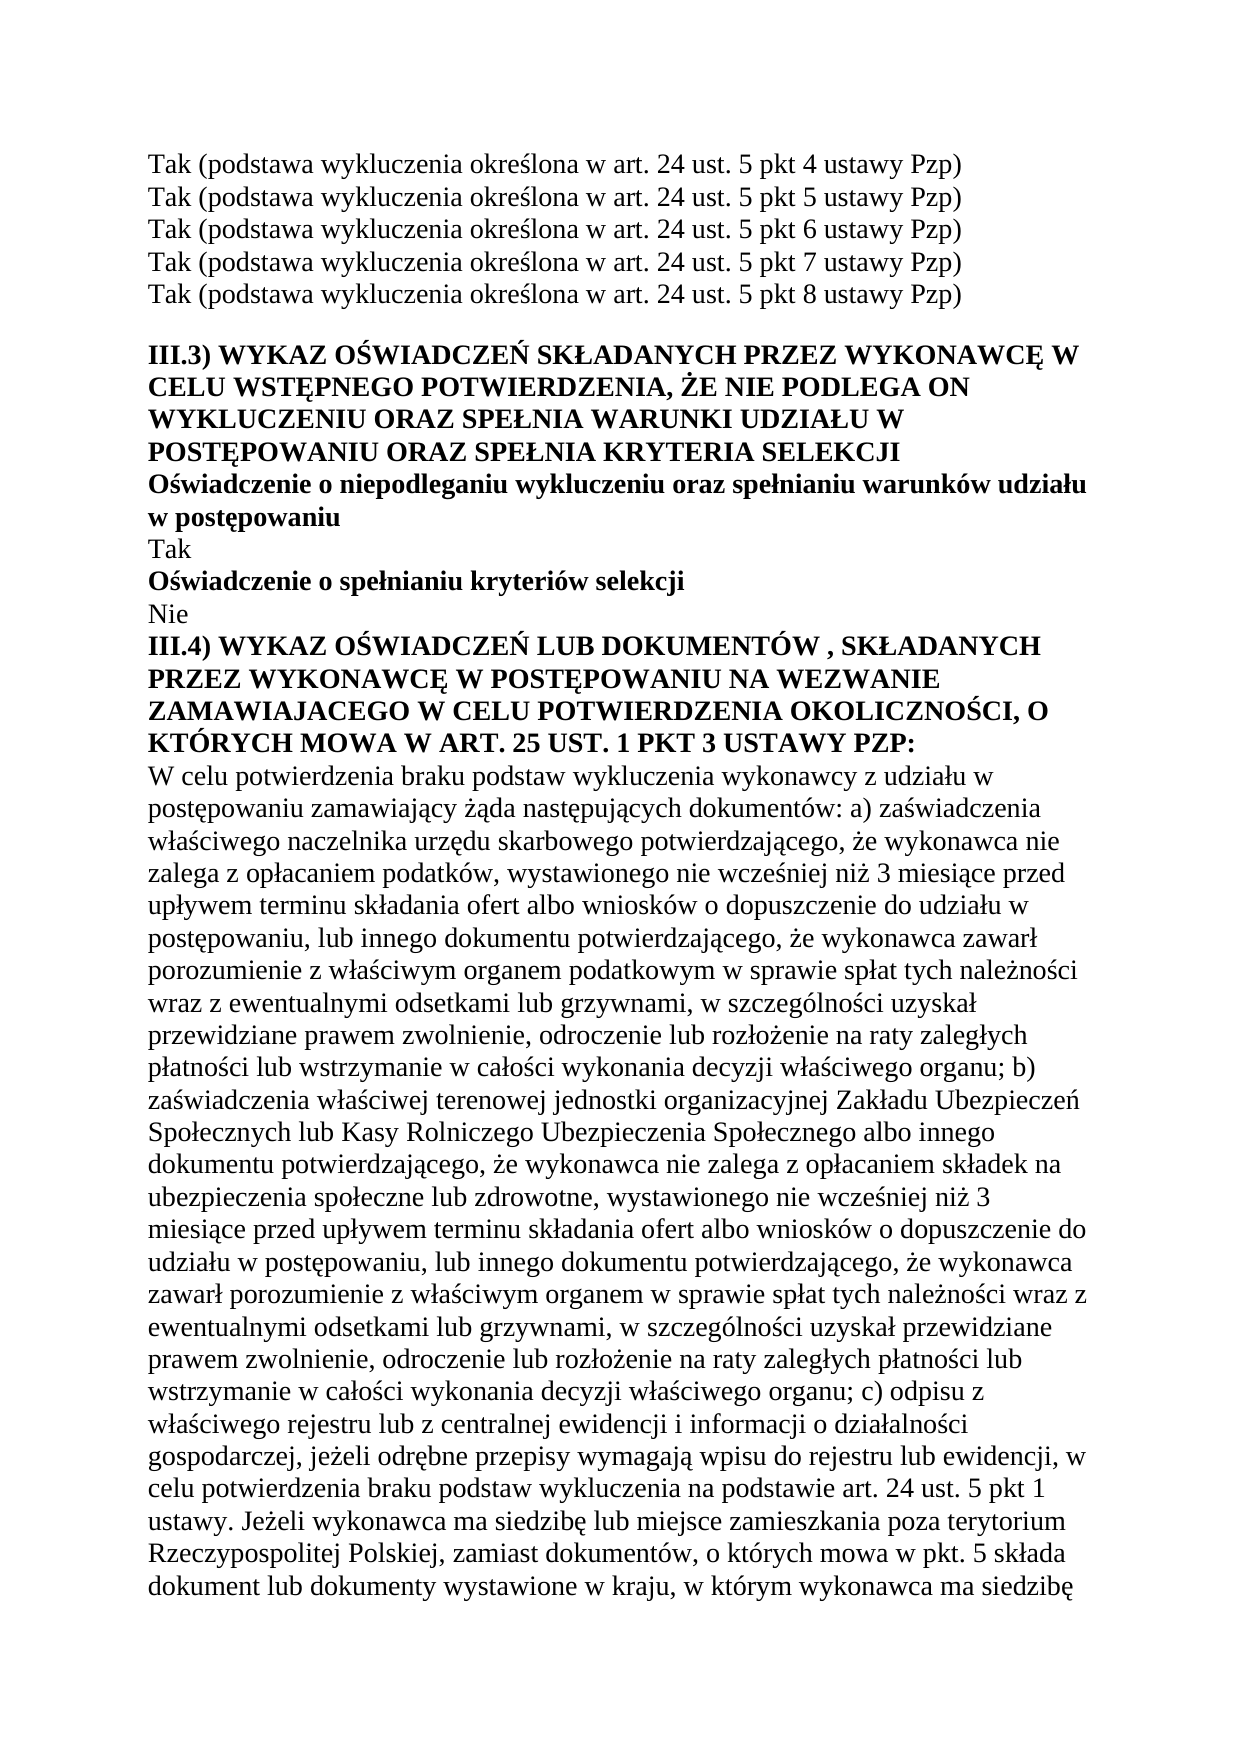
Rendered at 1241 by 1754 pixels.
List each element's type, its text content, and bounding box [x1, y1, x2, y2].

text Tak (podstawa wykluczenia określona w art. 24 ust. 5 pkt 4 ustawy Pzp) Tak (podstawa wykluczenia określona w art. 24 ust. 5 pkt 5 ustawy Pzp) Tak (podstawa wykluczenia określona w art. 24 ust. 5 pkt 6 ustawy Pzp) Tak (podstawa wykluczenia określona w art. 24 ust. 5 pkt 7 ustawy Pzp) Tak (podstawa wykluczenia określona w art. 24 ust. 5 pkt 8 ustawy Pzp) [148, 148, 1093, 309]
text III.4) WYKAZ OŚWIADCZEŃ LUB DOKUMENTÓW , SKŁADANYCH PRZEZ WYKONAWCĘ W POSTĘPOWANIU NA WEZWANIE ZAMAWIAJACEGO W CELU POTWIERDZENIA OKOLICZNOŚCI, O KTÓRYCH MOWA W ART. 25 UST. 1 PKT 3 USTAWY PZP: [148, 629, 1093, 759]
text III.3) WYKAZ OŚWIADCZEŃ SKŁADANYCH PRZEZ WYKONAWCĘ W CELU WSTĘPNEGO POTWIERDZENIA, ŻE NIE PODLEGA ON WYKLUCZENIU ORAZ SPEŁNIA WARUNKI UDZIAŁU W POSTĘPOWANIU ORAZ SPEŁNIA KRYTERIA SELEKCJI [148, 338, 1093, 467]
text W celu potwierdzenia braku podstaw wykluczenia wykonawcy z udziału w postępowaniu zamawiający żąda następujących dokumentów: a) zaświadczenia właściwego naczelnika urzędu skarbowego potwierdzającego, że wykonawca nie zalega z opłacaniem podatków, wystawionego nie wcześniej niż 3 miesiące przed upływem terminu składania ofert albo wniosków o dopuszczenie do udziału w postępowaniu, lub innego dokumentu potwierdzającego, że wykonawca zawarł porozumienie z właściwym organem podatkowym w sprawie spłat tych należności wraz z ewentualnymi odsetkami lub grzywnami, w szczególności uzyskał przewidziane prawem zwolnienie, odroczenie lub rozłożenie na raty zaległych płatności lub wstrzymanie w całości wykonania decyzji właściwego organu; b) zaświadczenia właściwej terenowej jednostki organizacyjnej Zakładu Ubezpieczeń Społecznych lub Kasy Rolniczego Ubezpieczenia Społecznego albo innego dokumentu potwierdzającego, że wykonawca nie zalega z opłacaniem składek na ubezpieczenia społeczne lub zdrowotne, wystawionego nie wcześniej niż 3 miesiące przed upływem terminu składania ofert albo wniosków o dopuszczenie do udziału w postępowaniu, lub innego dokumentu potwierdzającego, że wykonawca zawarł porozumienie z właściwym organem w sprawie spłat tych należności wraz z ewentualnymi odsetkami lub grzywnami, w szczególności uzyskał przewidziane prawem zwolnienie, odroczenie lub rozłożenie na raty zaległych płatności lub wstrzymanie w całości wykonania decyzji właściwego organu; c) odpisu z właściwego rejestru lub z centralnej ewidencji i informacji o działalności gospodarczej, jeżeli odrębne przepisy wymagają wpisu do rejestru lub ewidencji, w celu potwierdzenia braku podstaw wykluczenia na podstawie art. 24 ust. 5 pkt 1 ustawy. Jeżeli wykonawca ma siedzibę lub miejsce zamieszkania poza terytorium Rzeczypospolitej Polskiej, zamiast dokumentów, o których mowa w pkt. 5 składa dokument lub dokumenty wystawione w kraju, w którym wykonawca ma siedzibę [148, 759, 1093, 1601]
text Oświadczenie o niepodleganiu wykluczeniu oraz spełnianiu warunków udziału w postępowaniu Tak Oświadczenie o spełnianiu kryteriów selekcji Nie [148, 467, 1093, 629]
